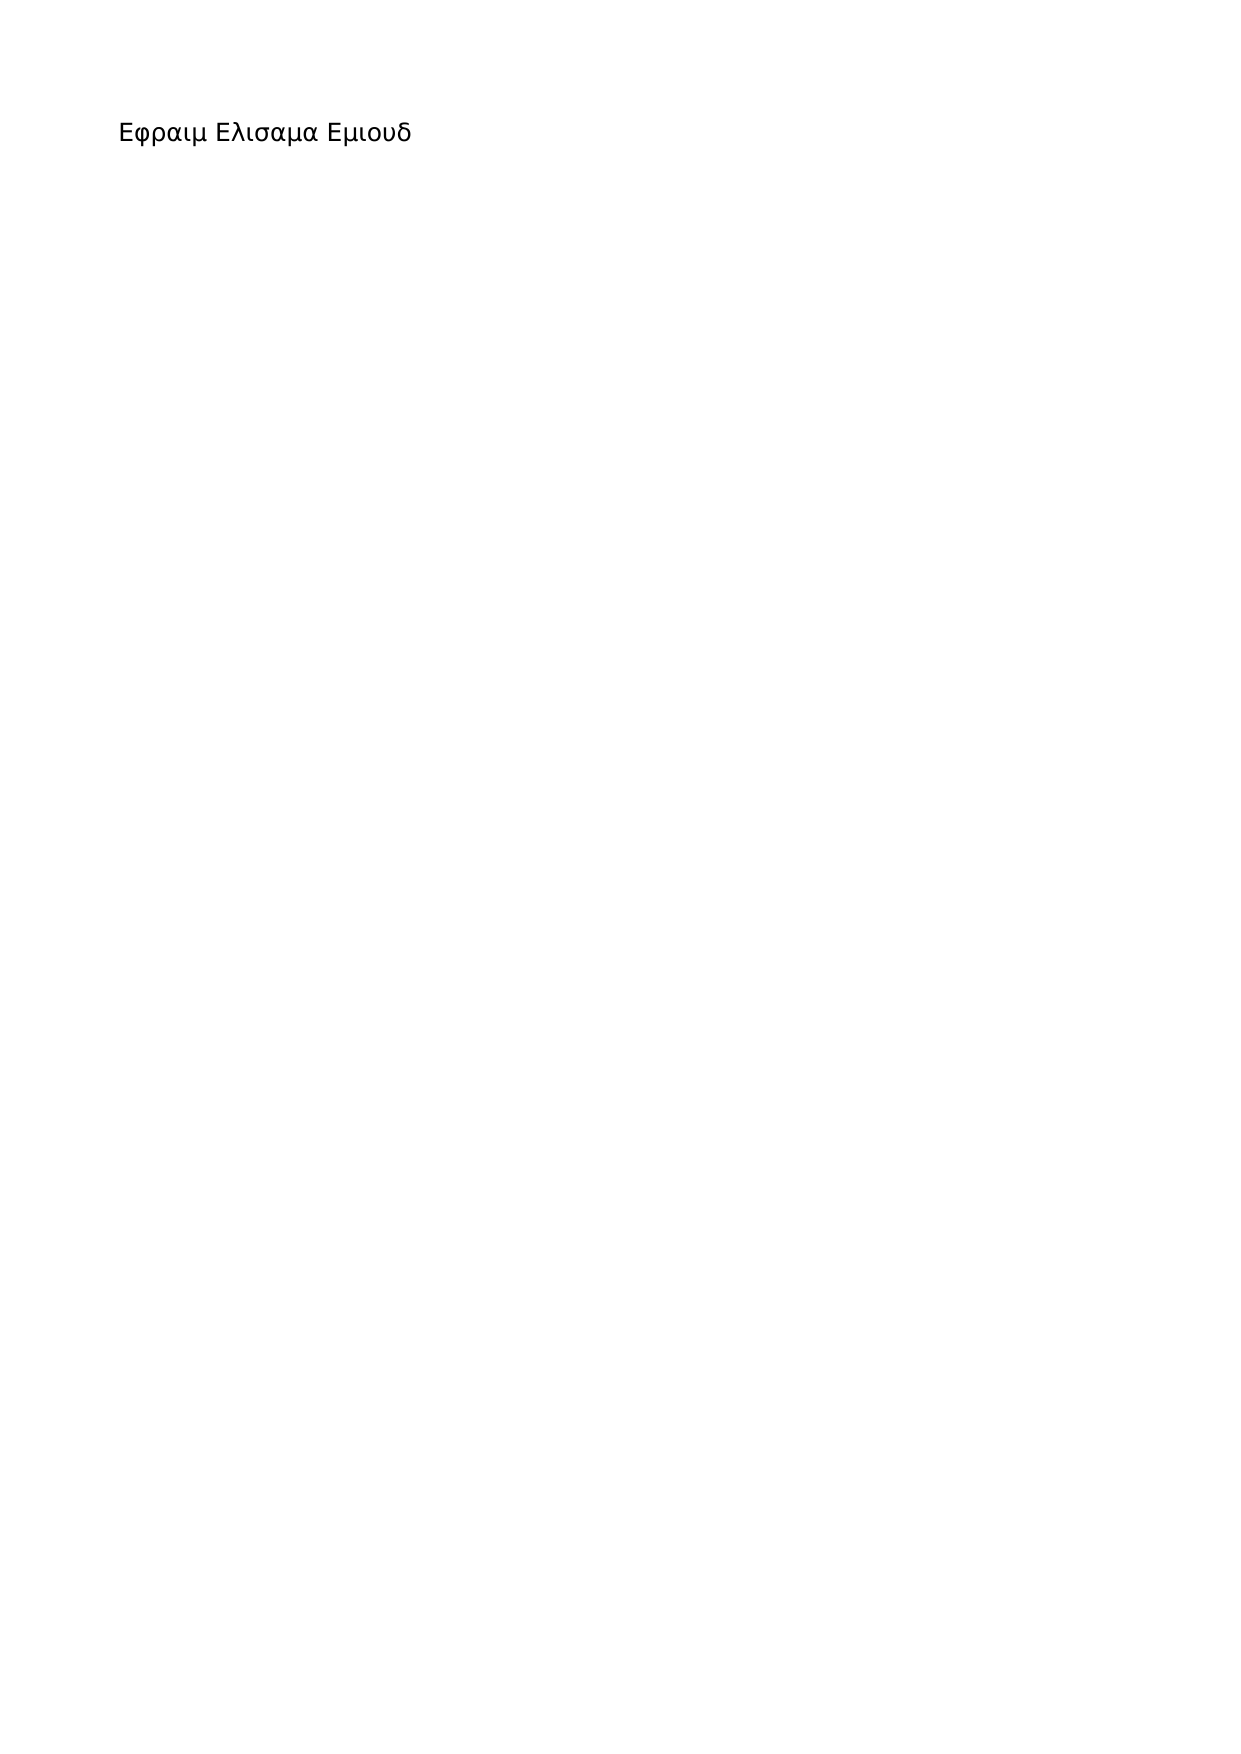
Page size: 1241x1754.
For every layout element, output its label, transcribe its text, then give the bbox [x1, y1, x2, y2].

text Εφραιμ Ελισαμα Εμιουδ [118, 118, 1122, 147]
